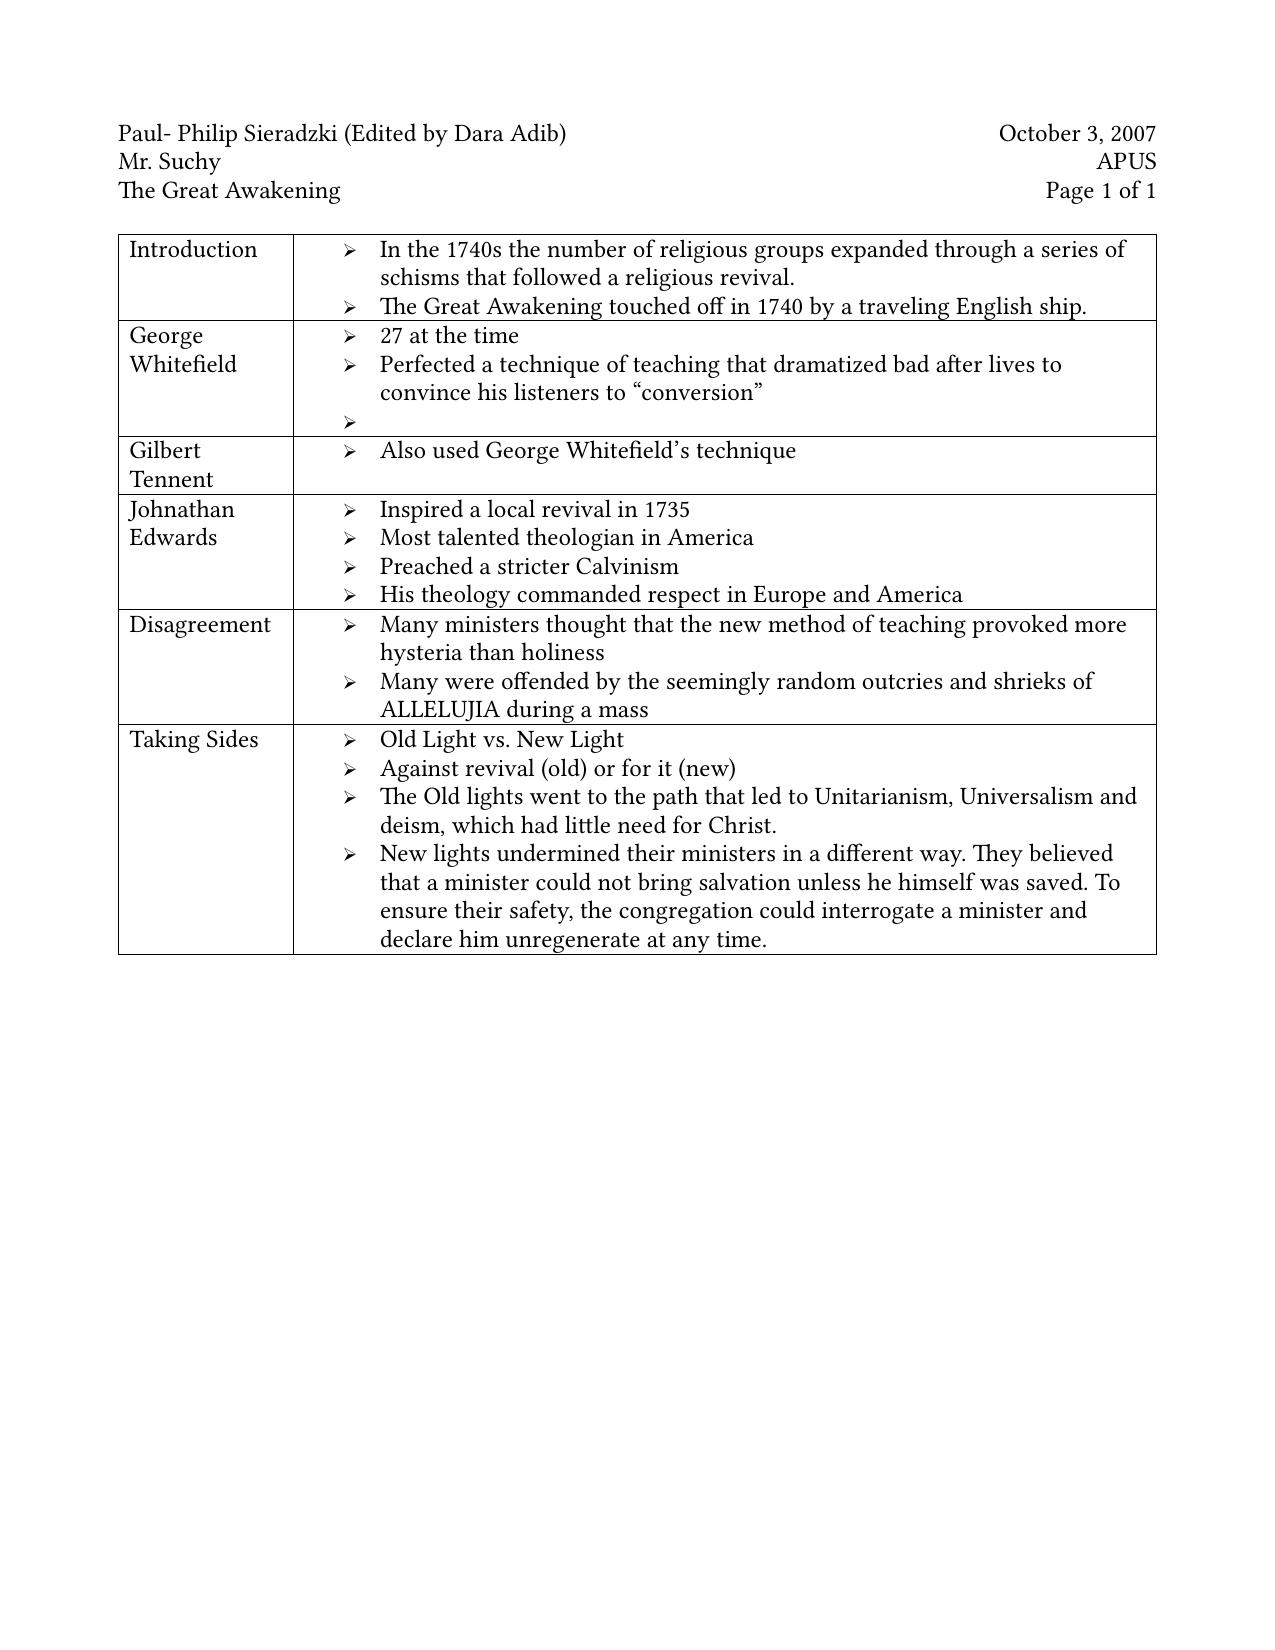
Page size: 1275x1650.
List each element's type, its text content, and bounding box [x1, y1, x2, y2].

table_cell Many ministers thought that the new method of teaching provoked more hysteria than holiness Many were offended by the seemingly random outcries and shrieks of ALLELUJIA during a mass [294, 610, 1156, 724]
table_cell Old Light vs. New Light Against revival (old) or for it (new) The Old lights went to the path that led to Unitarianism, Universalism and deism, which had little need for Christ. New lights undermined their ministers in a different way. They believed that a minister could not bring salvation unless he himself was saved. To ensure their safety, the congregation could interrogate a minister and declare him unregenerate at any time. [294, 725, 1156, 953]
table_cell Disagreement [119, 610, 293, 724]
table_cell Johnathan Edwards [119, 495, 293, 609]
table_cell Also used George Whitefield’s technique [294, 437, 1156, 494]
table_header Introduction [119, 235, 293, 320]
table_cell Inspired a local revival in 1735 Most talented theologian in America Preached a stricter Calvinism His theology commanded respect in Europe and America [294, 495, 1156, 609]
table_header In the 1740s the number of religious groups expanded through a series of schisms that followed a religious revival. The Great Awakening touched off in 1740 by a traveling English ship. [294, 235, 1156, 320]
table_cell 27 at the time Perfected a technique of teaching that dramatized bad after lives to convince his listeners to “conversion” [294, 321, 1156, 436]
table_cell George Whitefield [119, 321, 293, 436]
table_cell Taking Sides [119, 725, 293, 953]
table_cell Gilbert Tennent [119, 437, 293, 494]
